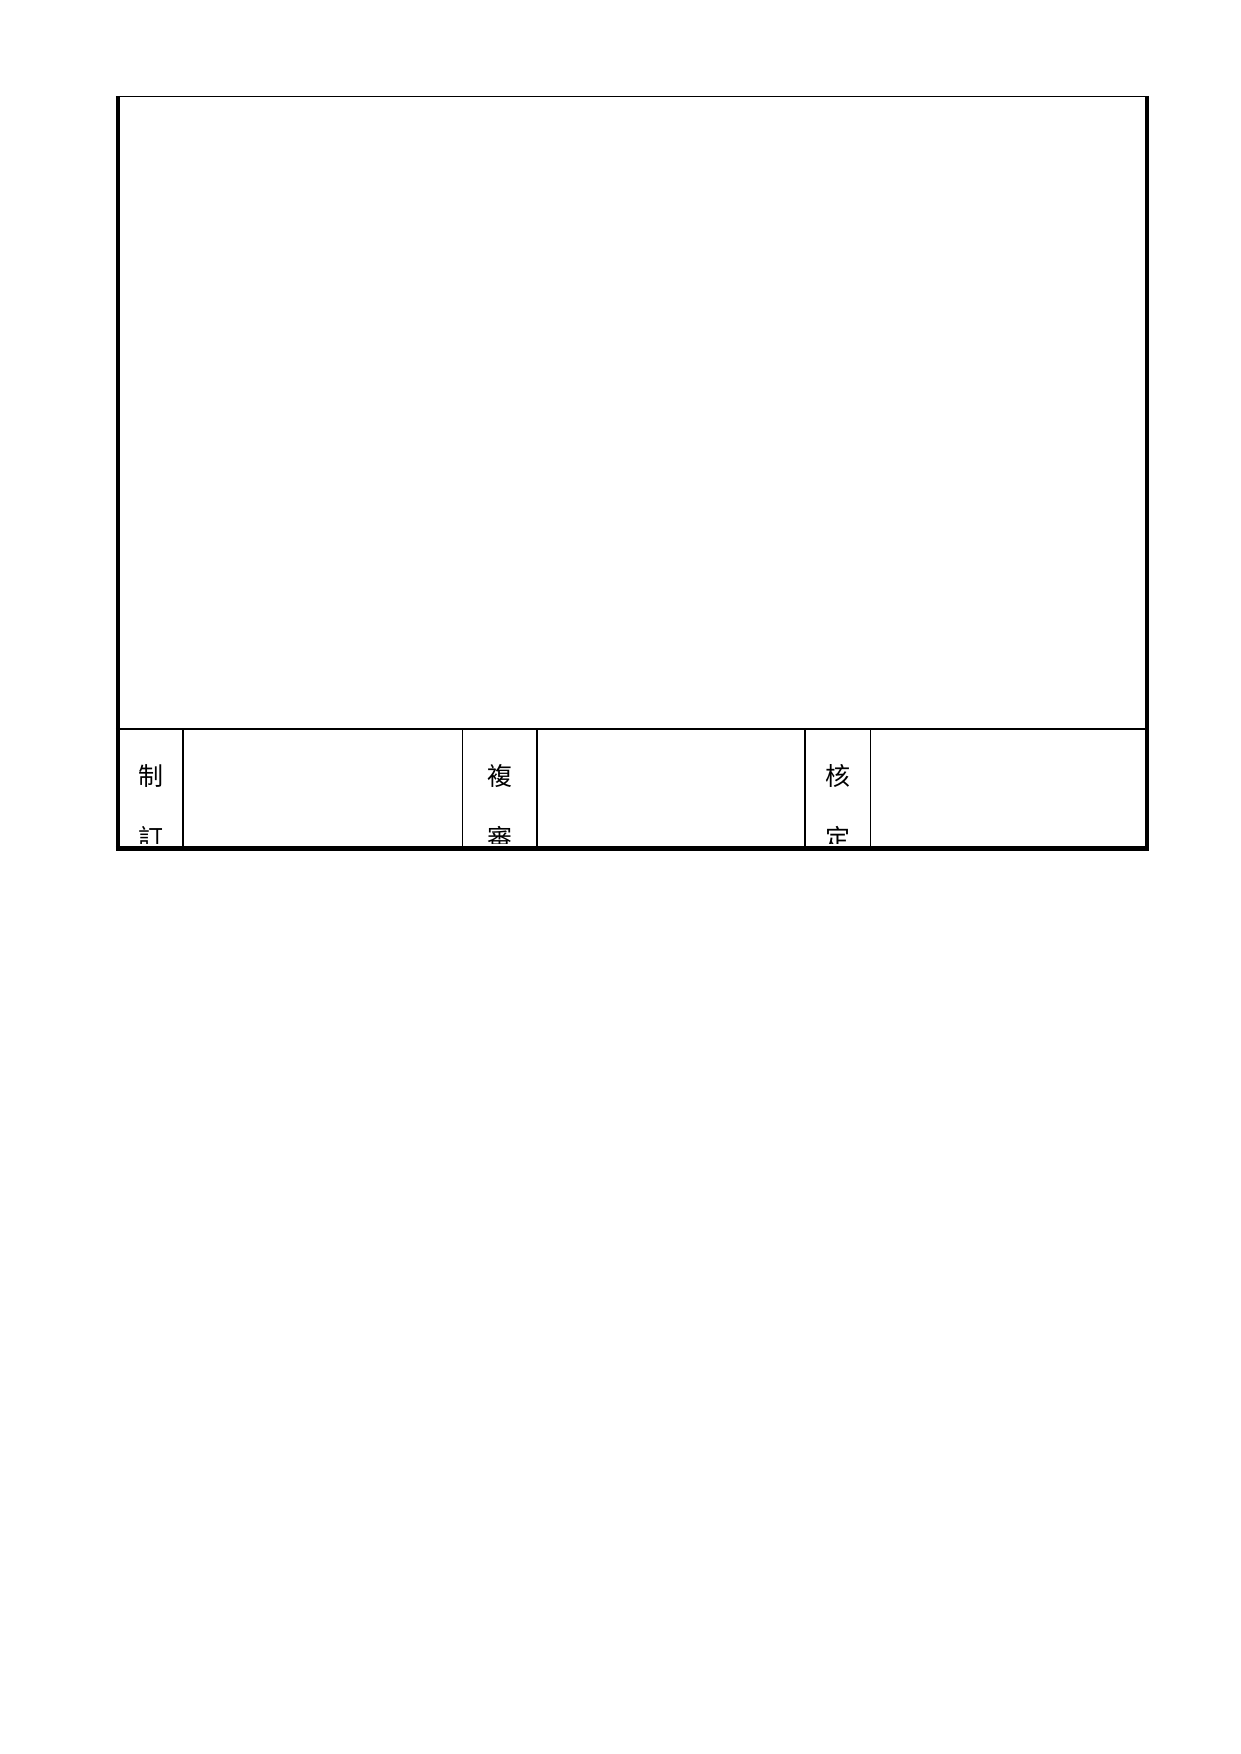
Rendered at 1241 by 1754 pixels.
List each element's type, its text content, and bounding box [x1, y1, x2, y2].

table_cell [184, 730, 462, 846]
table_cell 核 定 [806, 730, 870, 846]
table_cell [538, 730, 804, 846]
table_cell [871, 730, 1145, 846]
table_cell [120, 97, 1145, 728]
table_cell 制 訂 [120, 730, 182, 846]
table_cell 複 審 [463, 730, 536, 846]
